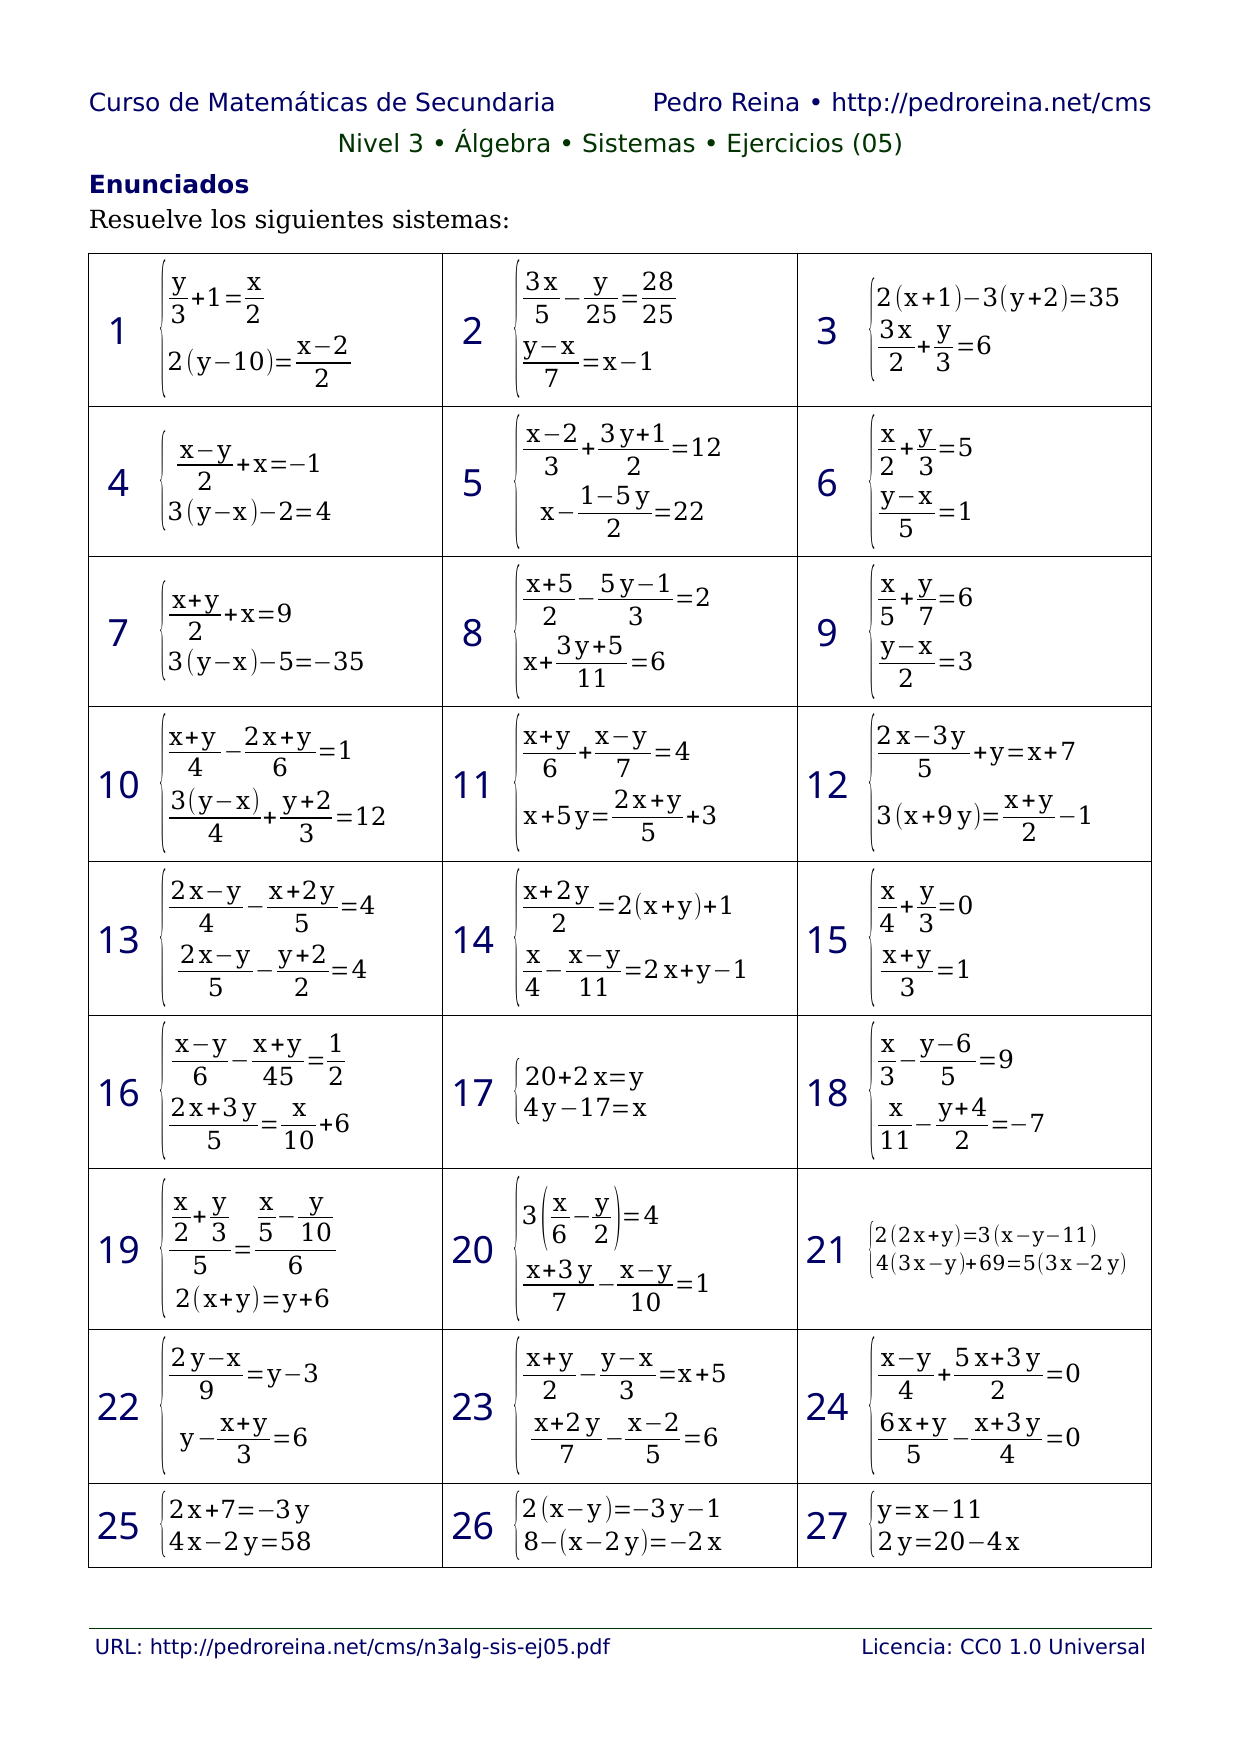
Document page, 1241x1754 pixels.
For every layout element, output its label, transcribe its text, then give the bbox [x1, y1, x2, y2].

table_cell 26 [443, 1484, 502, 1567]
table_cell [502, 1484, 797, 1567]
table_header [502, 254, 797, 406]
table_cell 24 [798, 1330, 856, 1482]
table_cell [148, 707, 442, 861]
table_cell [148, 407, 442, 556]
table_cell [502, 557, 797, 706]
table_header [856, 254, 1151, 406]
table_cell 5 [443, 407, 502, 556]
table_cell [148, 862, 442, 1015]
table_cell [502, 407, 797, 556]
table_cell 11 [443, 707, 502, 861]
table_cell 25 [89, 1484, 147, 1567]
table_cell 15 [798, 862, 856, 1015]
table_cell [856, 1484, 1151, 1567]
table_cell 21 [798, 1169, 856, 1329]
table_cell [502, 1016, 797, 1168]
table_header 3 [798, 254, 856, 406]
table_cell 20 [443, 1169, 502, 1329]
table_header 1 [89, 254, 147, 406]
table_cell [502, 1169, 797, 1329]
table_cell [502, 1330, 797, 1482]
table_header [148, 254, 442, 406]
table_cell 8 [443, 557, 502, 706]
table_cell [502, 707, 797, 861]
table_cell 13 [89, 862, 147, 1015]
table_cell 19 [89, 1169, 147, 1329]
table_cell [856, 1016, 1151, 1168]
text Curso de Matemáticas de Secundaria Pedro Reina • http://pedroreina.net/cms [88, 88, 1152, 118]
table_cell [856, 707, 1151, 861]
table_header 2 [443, 254, 502, 406]
table_cell [148, 557, 442, 706]
text Nivel 3 • Álgebra • Sistemas • Ejercicios (05) [88, 129, 1152, 159]
table_cell [856, 1169, 1151, 1329]
table_cell [502, 862, 797, 1015]
table_cell [148, 1169, 442, 1329]
text Enunciados [88, 170, 1152, 199]
table_cell 14 [443, 862, 502, 1015]
table_cell [856, 557, 1151, 706]
table_cell 27 [798, 1484, 856, 1567]
table_cell [856, 407, 1151, 556]
table_cell 17 [443, 1016, 502, 1168]
table_cell [856, 1330, 1151, 1482]
table_cell 18 [798, 1016, 856, 1168]
table_cell [148, 1330, 442, 1482]
table_cell 10 [89, 707, 147, 861]
table_cell 4 [89, 407, 147, 556]
table_cell 22 [89, 1330, 147, 1482]
table_cell [148, 1016, 442, 1168]
table_cell 7 [89, 557, 147, 706]
table_cell 6 [798, 407, 856, 556]
table_cell 12 [798, 707, 856, 861]
table_cell [148, 1484, 442, 1567]
table_cell 16 [89, 1016, 147, 1168]
table_cell [856, 862, 1151, 1015]
text Resuelve los siguientes sistemas: [88, 206, 1152, 235]
table_cell 9 [798, 557, 856, 706]
table_cell 23 [443, 1330, 502, 1482]
